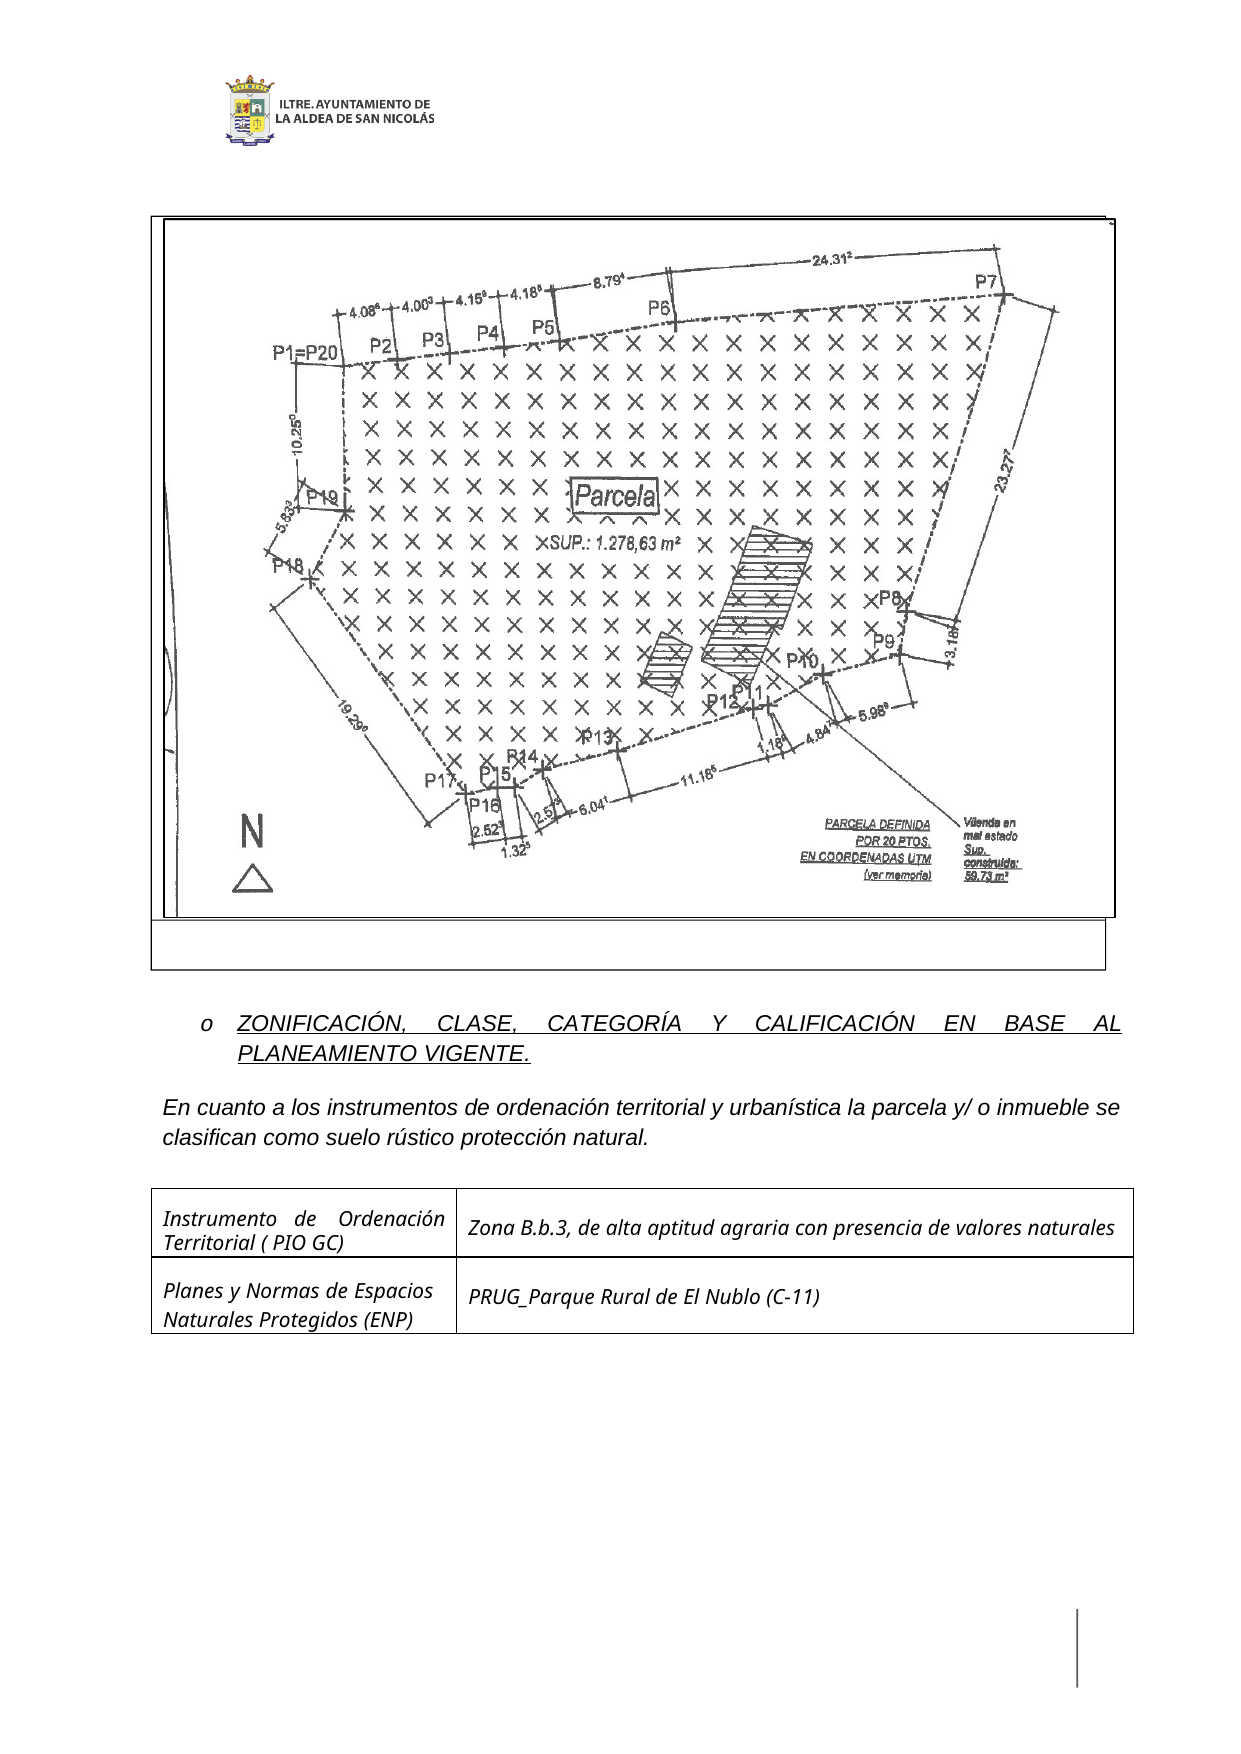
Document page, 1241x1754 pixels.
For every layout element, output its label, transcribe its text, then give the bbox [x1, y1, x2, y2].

table_cell PRUG_Parque Rural de El Nublo (C-11) [457, 1258, 1133, 1333]
table_header Instrumento de Ordenación Territorial ( PIO GC) [152, 1189, 456, 1256]
table_cell Planes y Normas de Espacios Naturales Protegidos (ENP) [152, 1258, 456, 1333]
text En cuanto a los instrumentos de ordenación territorial y urbanística la parcela y/ o inmueble se clasifican como suelo rústico protección natural. [162, 1094, 1125, 1151]
table_header Zona B.b.3, de alta aptitud agraria con presencia de valores naturales [457, 1189, 1133, 1256]
text o ZONIFICACIÓN, CLASE, CATEGORÍA Y CALIFICACIÓN EN BASE AL PLANEAMIENTO VIGENTE. [200, 1010, 1122, 1066]
picture [225, 75, 435, 146]
picture [165, 220, 1114, 917]
